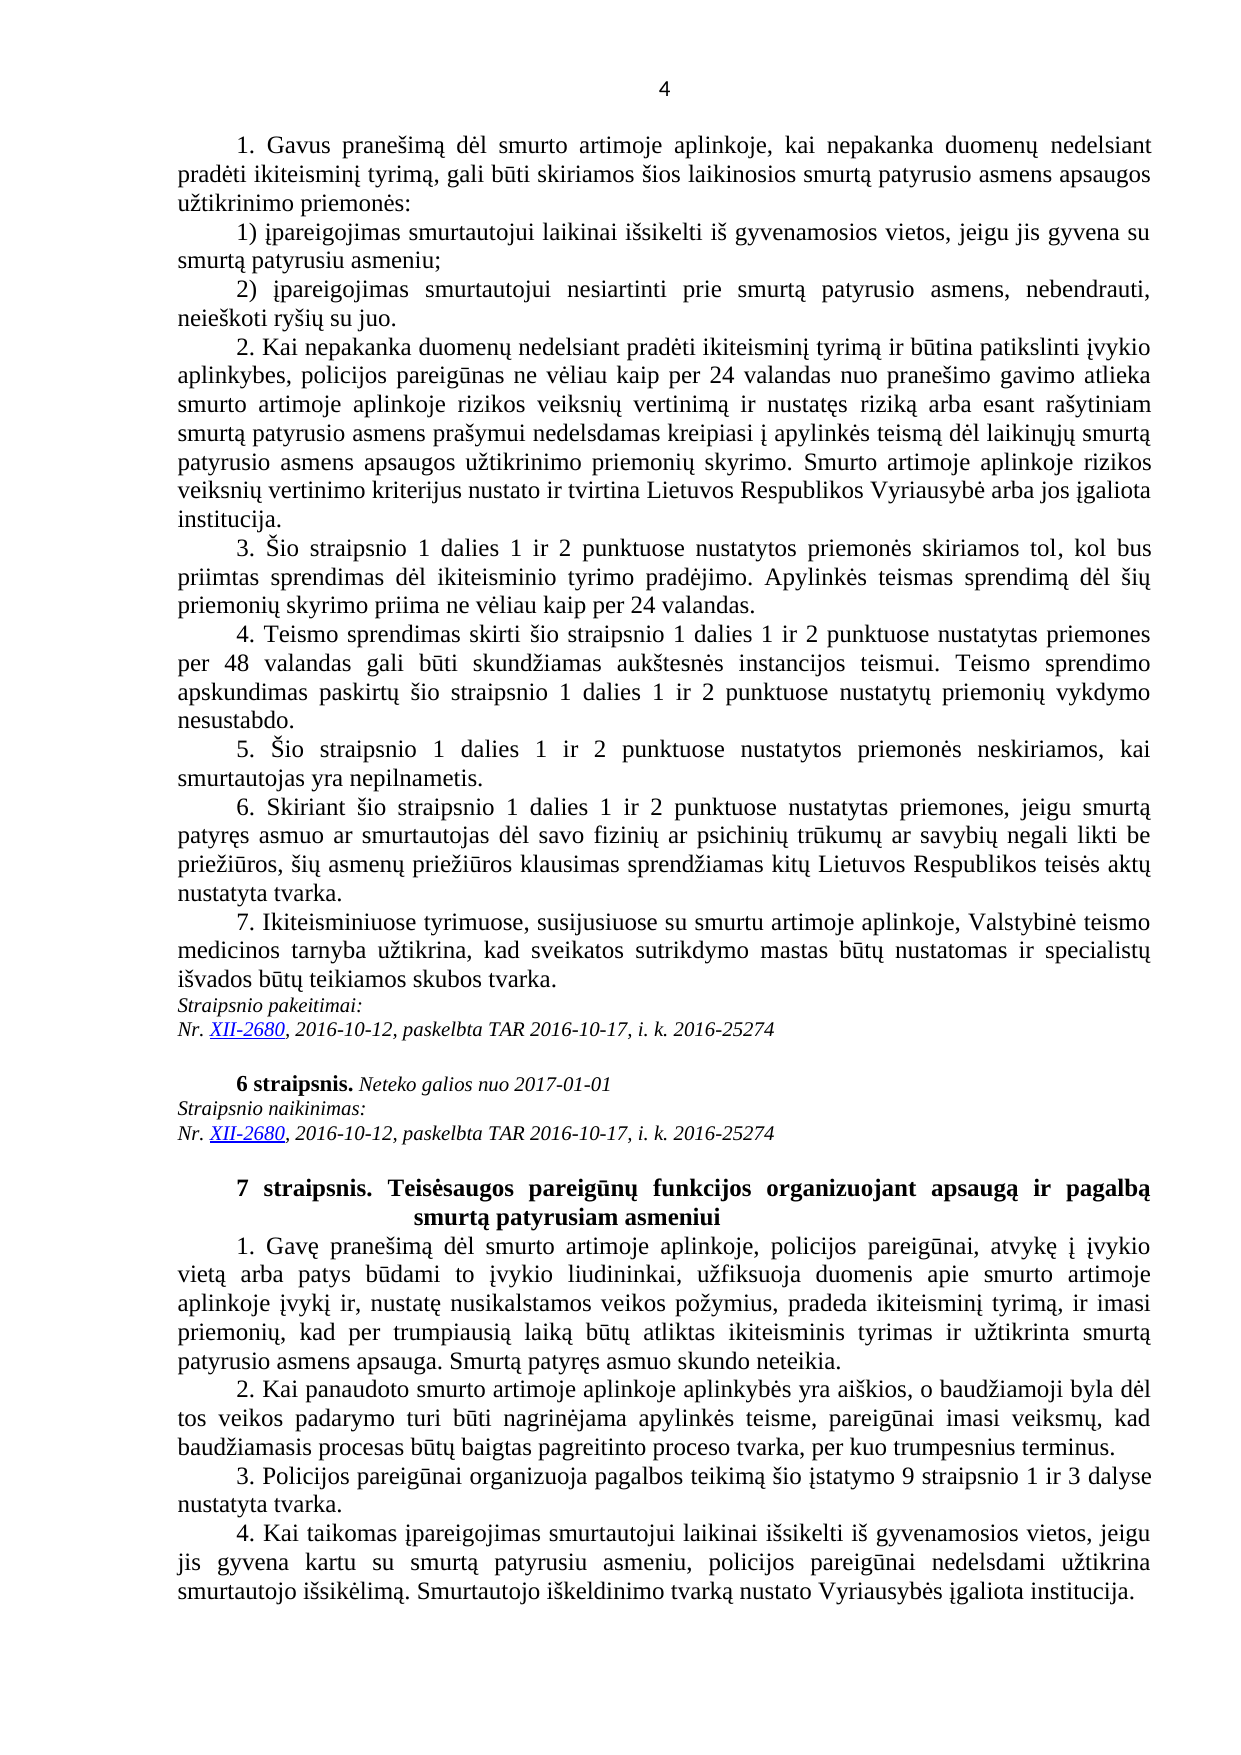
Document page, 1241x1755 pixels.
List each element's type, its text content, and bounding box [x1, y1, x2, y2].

text 1) įpareigojimas smurtautojui laikinai išsikelti iš gyvenamosios vietos, jeigu jis gyvena su smurtą patyrusiu asmeniu; [177, 217, 1152, 274]
text 2) įpareigojimas smurtautojui nesiartinti prie smurtą patyrusio asmens, nebendrauti, neieškoti ryšių su juo. [177, 274, 1152, 332]
text 6 straipsnis. Neteko galios nuo 2017-01-01 [177, 1070, 1152, 1096]
text 7 straipsnis. Teisėsaugos pareigūnų funkcijos organizuojant apsaugą ir pagalbą smurtą patyrusiam asmeniui [236, 1173, 1152, 1231]
text 1. Gavę pranešimą dėl smurto artimoje aplinkoje, policijos pareigūnai, atvykę į įvykio vietą arba patys būdami to įvykio liudininkai, užfiksuoja duomenis apie smurto artimoje aplinkoje įvykį ir, nustatę nusikalstamos veikos požymius, pradeda ikiteisminį tyrimą, ir imasi priemonių, kad per trumpiausią laiką būtų atliktas ikiteisminis tyrimas ir užtikrinta smurtą patyrusio asmens apsauga. Smurtą patyręs asmuo skundo neteikia. [177, 1231, 1152, 1374]
text 4. Kai taikomas įpareigojimas smurtautojui laikinai išsikelti iš gyvenamosios vietos, jeigu jis gyvena kartu su smurtą patyrusiu asmeniu, policijos pareigūnai nedelsdami užtikrina smurtautojo išsikėlimą. Smurtautojo iškeldinimo tvarką nustato Vyriausybės įgaliota institucija. [177, 1518, 1152, 1604]
text 1. Gavus pranešimą dėl smurto artimoje aplinkoje, kai nepakanka duomenų nedelsiant pradėti ikiteisminį tyrimą, gali būti skiriamos šios laikinosios smurtą patyrusio asmens apsaugos užtikrinimo priemonės: [177, 131, 1152, 217]
text 7. Ikiteisminiuose tyrimuose, susijusiuose su smurtu artimoje aplinkoje, Valstybinė teismo medicinos tarnyba užtikrina, kad sveikatos sutrikdymo mastas būtų nustatomas ir specialistų išvados būtų teikiamos skubos tvarka. [177, 907, 1152, 993]
text 2. Kai panaudoto smurto artimoje aplinkoje aplinkybės yra aiškios, o baudžiamoji byla dėl tos veikos padarymo turi būti nagrinėjama apylinkės teisme, pareigūnai imasi veiksmų, kad baudžiamasis procesas būtų baigtas pagreitinto proceso tvarka, per kuo trumpesnius terminus. [177, 1374, 1152, 1461]
text Straipsnio naikinimas: [177, 1096, 1152, 1120]
text 2. Kai nepakanka duomenų nedelsiant pradėti ikiteisminį tyrimą ir būtina patikslinti įvykio aplinkybes, policijos pareigūnas ne vėliau kaip per 24 valandas nuo pranešimo gavimo atlieka smurto artimoje aplinkoje rizikos veiksnių vertinimą ir nustatęs riziką arba esant rašytiniam smurtą patyrusio asmens prašymui nedelsdamas kreipiasi į apylinkės teismą dėl laikinųjų smurtą patyrusio asmens apsaugos užtikrinimo priemonių skyrimo. Smurto artimoje aplinkoje rizikos veiksnių vertinimo kriterijus nustato ir tvirtina Lietuvos Respublikos Vyriausybė arba jos įgaliota institucija. [177, 332, 1152, 533]
text 6. Skiriant šio straipsnio 1 dalies 1 ir 2 punktuose nustatytas priemones, jeigu smurtą patyręs asmuo ar smurtautojas dėl savo fizinių ar psichinių trūkumų ar savybių negali likti be priežiūros, šių asmenų priežiūros klausimas sprendžiamas kitų Lietuvos Respublikos teisės aktų nustatyta tvarka. [177, 792, 1152, 907]
text Nr. XII-2680, 2016-10-12, paskelbta TAR 2016-10-17, i. k. 2016-25274 [177, 1017, 1152, 1041]
text Straipsnio pakeitimai: [177, 993, 1152, 1017]
text 4. Teismo sprendimas skirti šio straipsnio 1 dalies 1 ir 2 punktuose nustatytas priemones per 48 valandas gali būti skundžiamas aukštesnės instancijos teismui. Teismo sprendimo apskundimas paskirtų šio straipsnio 1 dalies 1 ir 2 punktuose nustatytų priemonių vykdymo nesustabdo. [177, 619, 1152, 734]
text 3. Policijos pareigūnai organizuoja pagalbos teikimą šio įstatymo 9 straipsnio 1 ir 3 dalyse nustatyta tvarka. [177, 1461, 1152, 1518]
text Nr. XII-2680, 2016-10-12, paskelbta TAR 2016-10-17, i. k. 2016-25274 [177, 1120, 1152, 1144]
text 5. Šio straipsnio 1 dalies 1 ir 2 punktuose nustatytos priemonės neskiriamos, kai smurtautojas yra nepilnametis. [177, 734, 1152, 792]
text 3. Šio straipsnio 1 dalies 1 ir 2 punktuose nustatytos priemonės skiriamos tol, kol bus priimtas sprendimas dėl ikiteisminio tyrimo pradėjimo. Apylinkės teismas sprendimą dėl šių priemonių skyrimo priima ne vėliau kaip per 24 valandas. [177, 533, 1152, 619]
